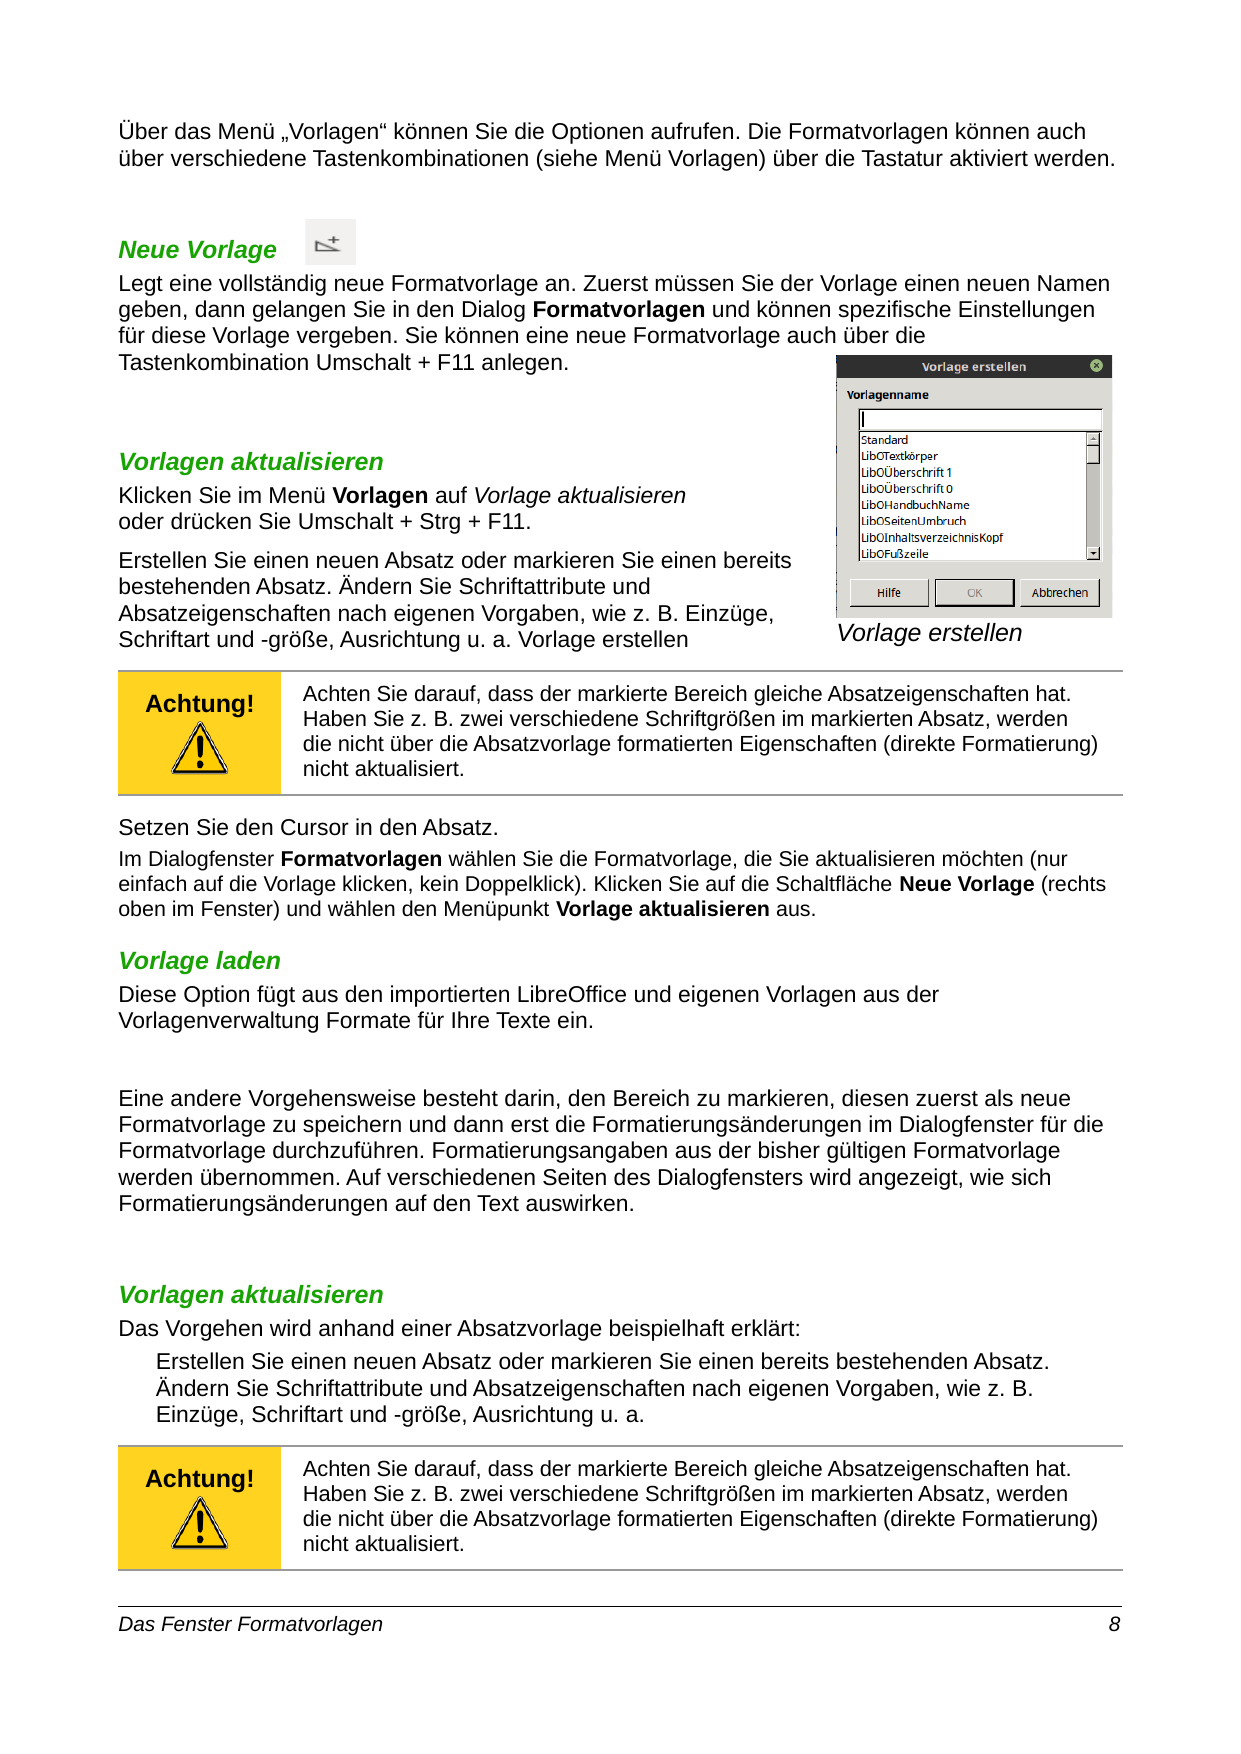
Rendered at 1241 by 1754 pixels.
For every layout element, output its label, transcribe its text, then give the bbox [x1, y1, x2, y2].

text Über das Menü „Vorlagen“ können Sie die Optionen aufrufen. Die Formatvorlagen können auch über verschiedene Tastenkombinationen (siehe Menü Vorlagen) über die Tastatur aktiviert werden. [118, 118, 1122, 171]
subtitle Vorlagen aktualisieren [118, 1280, 1122, 1309]
table_header Achtung! [118, 1447, 281, 1569]
subtitle Vorlagen aktualisieren [118, 447, 836, 475]
subtitle Vorlage laden [118, 946, 638, 974]
text Setzen Sie den Cursor in den Absatz. [118, 814, 1122, 840]
text Diese Option fügt aus den importierten LibreOffice und eigenen Vorlagen aus der Vorlagenverwaltung Formate für Ihre Texte ein. [118, 981, 1122, 1033]
picture [305, 219, 357, 265]
list Das Vorgehen wird anhand einer Absatzvorlage beispielhaft erklärt: [118, 1315, 1122, 1342]
text Erstellen Sie einen neuen Absatz oder markieren Sie einen bereits bestehenden Absatz. Ändern Sie Schriftattribute und Absatzeigenschaften nach eigenen Vorgaben, wie z. B. Einzüge, Schriftart und -größe, Ausrichtung u. a. Vorlage erstellen [118, 547, 836, 652]
table_header Achten Sie darauf, dass der markierte Bereich gleiche Absatzeigenschaften hat. Haben Sie z. B. zwei verschiedene Schriftgrößen im markierten Absatz, werden die nicht über die Absatzvorlage formatierten Eigenschaften (direkte Formatierung) nicht aktualisiert. [281, 672, 1122, 794]
text Klicken Sie im Menü Vorlagen auf Vorlage aktualisieren oder drücken Sie Umschalt + Strg + F11. [118, 482, 709, 534]
subtitle [357, 234, 1122, 263]
subtitle Neue Vorlage [118, 234, 305, 263]
text Eine andere Vorgehensweise besteht darin, den Bereich zu markieren, diesen zuerst als neue Formatvorlage zu speichern und dann erst die Formatierungsänderungen im Dialogfenster für die Formatvorlage durchzuführen. Formatierungsangaben aus der bisher gültigen Formatvorlage werden übernommen. Auf verschiedenen Seiten des Dialogfensters wird angezeigt, wie sich Formatierungsänderungen auf den Text auswirken. [118, 1085, 1122, 1217]
table_header Achten Sie darauf, dass der markierte Bereich gleiche Absatzeigenschaften hat. Haben Sie z. B. zwei verschiedene Schriftgrößen im markierten Absatz, werden die nicht über die Absatzvorlage formatierten Eigenschaften (direkte Formatierung) nicht aktualisiert. [281, 1447, 1122, 1569]
text Legt eine vollständig neue Formatvorlage an. Zuerst müssen Sie der Vorlage einen neuen Namen geben, dann gelangen Sie in den Dialog Formatvorlagen und können spezifische Einstellungen für diese Vorlage vergeben. Sie können eine neue Formatvorlage auch über die Tastenkombination Umschalt + F11 anlegen. [118, 269, 1122, 375]
picture [167, 1492, 232, 1553]
text Erstellen Sie einen neuen Absatz oder markieren Sie einen bereits bestehenden Absatz. Ändern Sie Schriftattribute und Absatzeigenschaften nach eigenen Vorgaben, wie z. B. Einzüge, Schriftart und -größe, Ausrichtung u. a. [156, 1348, 1122, 1427]
picture [167, 717, 232, 778]
text Vorlage erstellen [836, 618, 1112, 646]
table_header Achtung! [118, 672, 281, 794]
picture [836, 355, 1113, 618]
text Im Dialogfenster Formatvorlagen wählen Sie die Formatvorlage, die Sie aktualisieren möchten (nur einfach auf die Vorlage klicken, kein Doppelklick). Klicken Sie auf die Schaltfläche Neue Vorlage (rechts oben im Fenster) und wählen den Menüpunkt Vorlage aktualisieren aus. [118, 847, 1122, 921]
